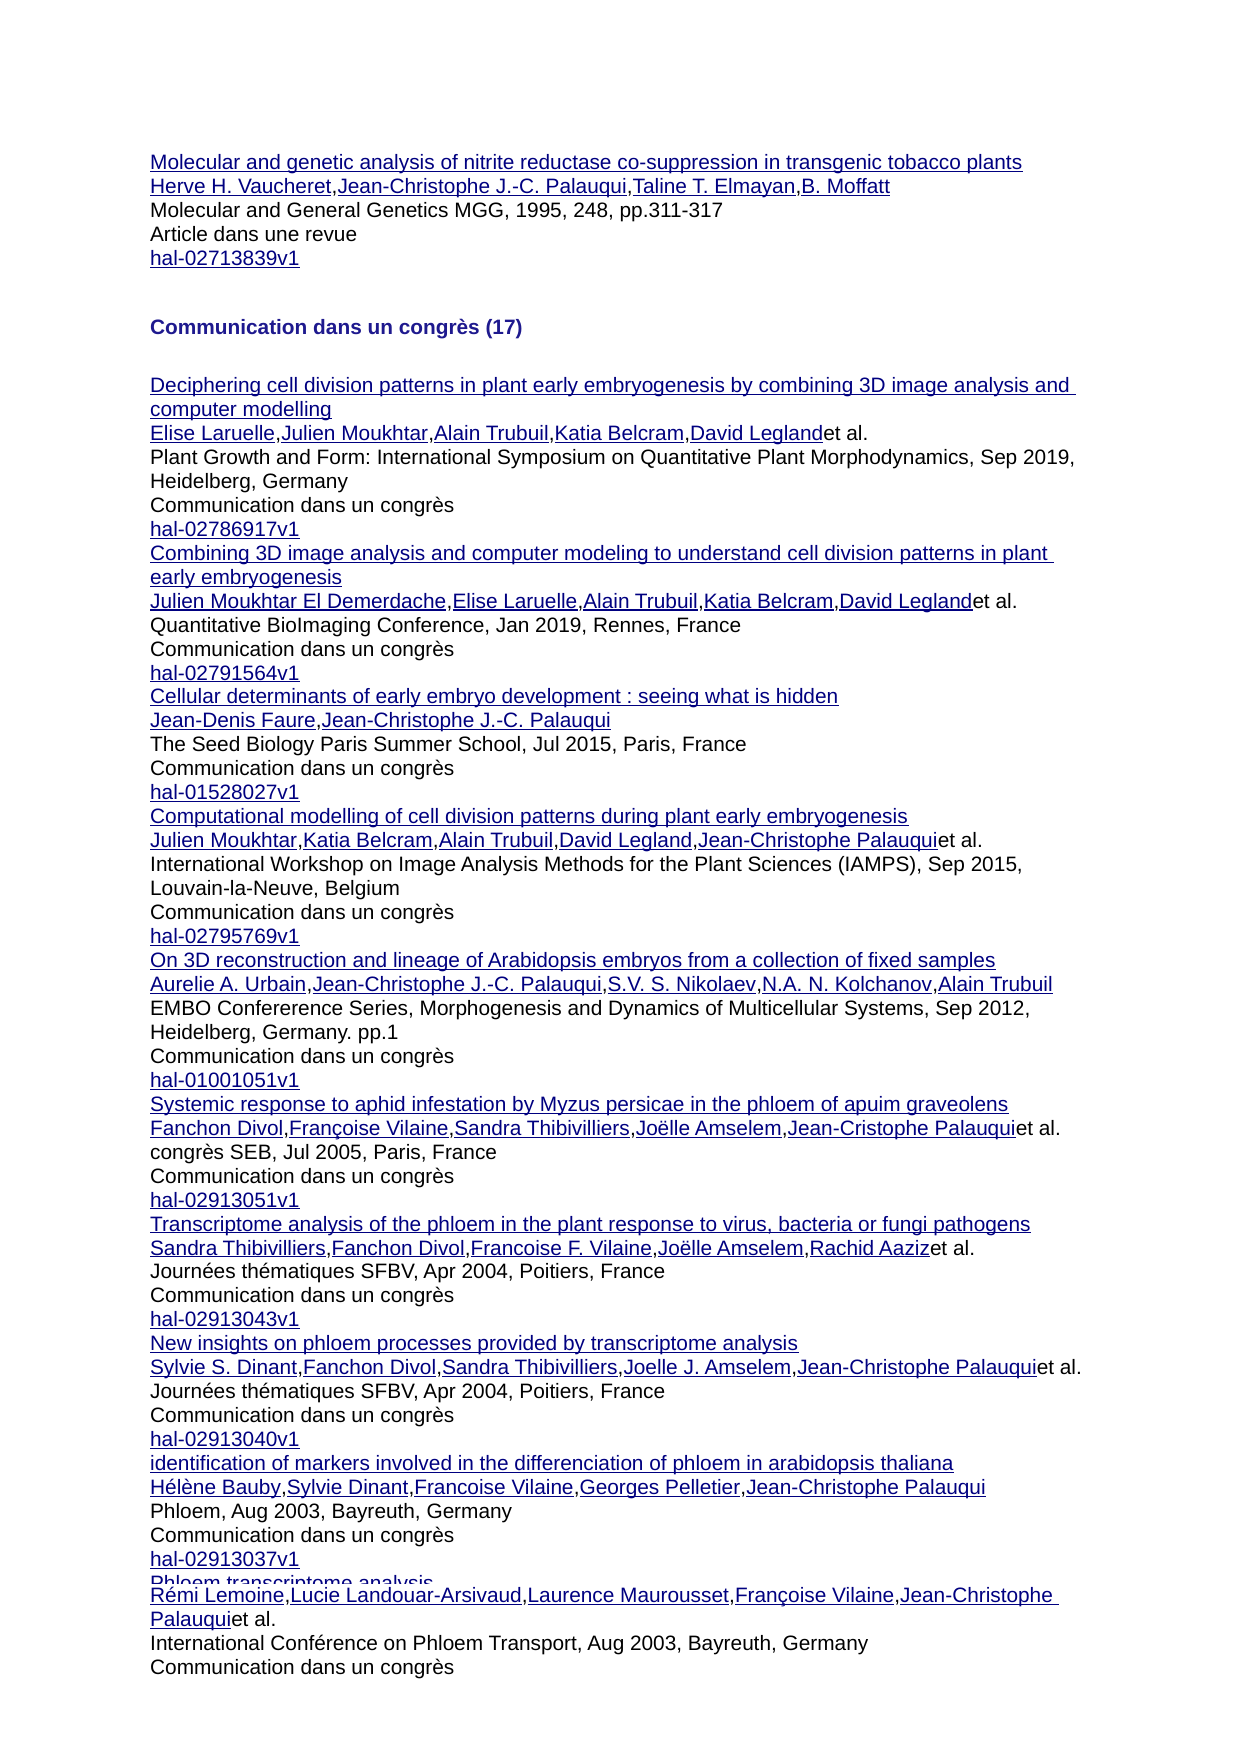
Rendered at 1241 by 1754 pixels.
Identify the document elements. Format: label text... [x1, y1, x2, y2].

table_header Deciphering cell division patterns in plant early embryogenesis by combining 3D image analysis and computer modelling Elise Laruelle,Julien Moukhtar,Alain Trubuil,Katia Belcram,David Leglandet al. Plant Growth and Form: International Symposium on Quantitative Plant Morphodynamics, Sep 2019, Heidelberg, Germany Communication dans un congrès hal-02786917v1 [150, 373, 1090, 541]
table_cell Cellular determinants of early embryo development : seeing what is hidden Jean-Denis Faure,Jean-Christophe J.-C. Palauqui The Seed Biology Paris Summer School, Jul 2015, Paris, France Communication dans un congrès hal-01528027v1 [150, 684, 1090, 804]
table_cell New insights on phloem processes provided by transcriptome analysis Sylvie S. Dinant,Fanchon Divol,Sandra Thibivilliers,Joelle J. Amselem,Jean-Christophe Palauquiet al. Journées thématiques SFBV, Apr 2004, Poitiers, France Communication dans un congrès hal-02913040v1 [150, 1331, 1090, 1451]
table_cell Combining 3D image analysis and computer modeling to understand cell division patterns in plant early embryogenesis Julien Moukhtar El Demerdache,Elise Laruelle,Alain Trubuil,Katia Belcram,David Leglandet al. Quantitative BioImaging Conference, Jan 2019, Rennes, France Communication dans un congrès hal-02791564v1 [150, 541, 1090, 684]
table_cell Computational modelling of cell division patterns during plant early embryogenesis Julien Moukhtar,Katia Belcram,Alain Trubuil,David Legland,Jean-Christophe Palauquiet al. International Workshop on Image Analysis Methods for the Plant Sciences (IAMPS), Sep 2015, Louvain-la-Neuve, Belgium Communication dans un congrès hal-02795769v1 [150, 804, 1090, 948]
table_cell On 3D reconstruction and lineage of Arabidopsis embryos from a collection of fixed samples Aurelie A. Urbain,Jean-Christophe J.-C. Palauqui,S.V. S. Nikolaev,N.A. N. Kolchanov,Alain Trubuil EMBO Confererence Series, Morphogenesis and Dynamics of Multicellular Systems, Sep 2012, Heidelberg, Germany. pp.1 Communication dans un congrès hal-01001051v1 [150, 948, 1090, 1092]
table_cell Molecular and genetic analysis of nitrite reductase co-suppression in transgenic tobacco plants Herve H. Vaucheret,Jean-Christophe J.-C. Palauqui,Taline T. Elmayan,B. Moffatt Molecular and General Genetics MGG, 1995, 248, pp.311-317 Article dans une revue hal-02713839v1 [150, 150, 1090, 270]
table_cell Systemic response to aphid infestation by Myzus persicae in the phloem of apuim graveolens Fanchon Divol,Françoise Vilaine,Sandra Thibivilliers,Joëlle Amselem,Jean-Cristophe Palauquiet al. congrès SEB, Jul 2005, Paris, France Communication dans un congrès hal-02913051v1 [150, 1092, 1090, 1211]
table_cell Phloem transcriptome analysis Rémi Lemoine,Lucie Landouar-Arsivaud,Laurence Maurousset,Françoise Vilaine,Jean-Christophe Palauquiet al. International Conférence on Phloem Transport, Aug 2003, Bayreuth, Germany Communication dans un congrès [150, 1571, 1090, 1679]
subtitle Communication dans un congrès (17) [150, 314, 1090, 338]
table_cell identification of markers involved in the differenciation of phloem in arabidopsis thaliana Hélène Bauby,Sylvie Dinant,Francoise Vilaine,Georges Pelletier,Jean-Christophe Palauqui Phloem, Aug 2003, Bayreuth, Germany Communication dans un congrès hal-02913037v1 [150, 1451, 1090, 1571]
table_cell Transcriptome analysis of the phloem in the plant response to virus, bacteria or fungi pathogens Sandra Thibivilliers,Fanchon Divol,Francoise F. Vilaine,Joëlle Amselem,Rachid Aazizet al. Journées thématiques SFBV, Apr 2004, Poitiers, France Communication dans un congrès hal-02913043v1 [150, 1211, 1090, 1331]
